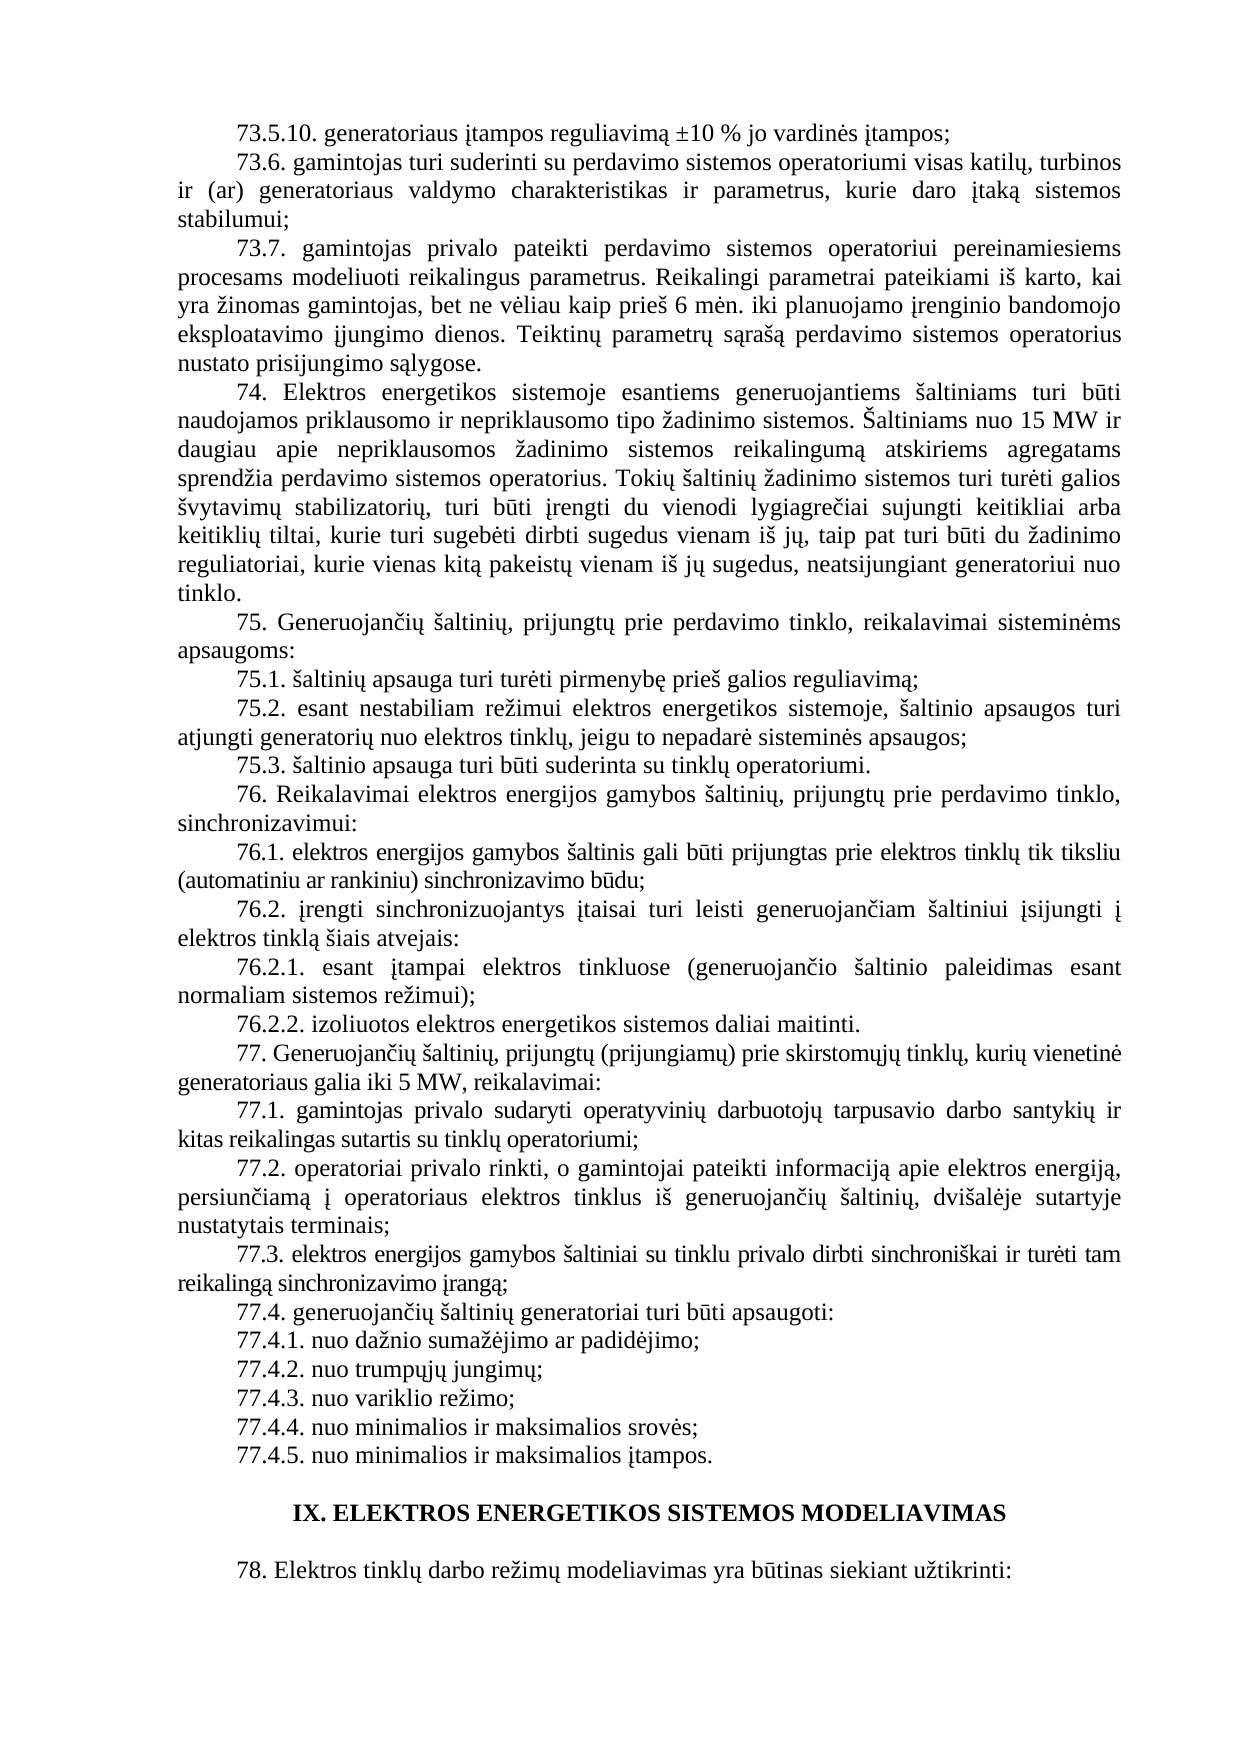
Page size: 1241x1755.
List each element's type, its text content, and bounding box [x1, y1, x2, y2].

text 77.3. elektros energijos gamybos šaltiniai su tinklu privalo dirbti sinchroniškai ir turėti tam reikalingą sinchronizavimo įrangą; [177, 1239, 1122, 1297]
text 77.2. operatoriai privalo rinkti, o gamintojai pateikti informaciją apie elektros energiją, persiunčiamą į operatoriaus elektros tinklus iš generuojančių šaltinių, dvišalėje sutartyje nustatytais terminais; [177, 1153, 1122, 1239]
text 73.7. gamintojas privalo pateikti perdavimo sistemos operatoriui pereinamiesiems procesams modeliuoti reikalingus parametrus. Reikalingi parametrai pateikiami iš karto, kai yra žinomas gamintojas, bet ne vėliau kaip prieš 6 mėn. iki planuojamo įrenginio bandomojo eksploatavimo įjungimo dienos. Teiktinų parametrų sąrašą perdavimo sistemos operatorius nustato prisijungimo sąlygose. [177, 233, 1122, 377]
text 76.2. įrengti sinchronizuojantys įtaisai turi leisti generuojančiam šaltiniui įsijungti į elektros tinklą šiais atvejais: [177, 894, 1122, 952]
text 75.2. esant nestabiliam režimui elektros energetikos sistemoje, šaltinio apsaugos turi atjungti generatorių nuo elektros tinklų, jeigu to nepadarė sisteminės apsaugos; [177, 693, 1122, 751]
text 77.4.5. nuo minimalios ir maksimalios įtampos. [177, 1441, 1122, 1469]
text 75. Generuojančių šaltinių, prijungtų prie perdavimo tinklo, reikalavimai sisteminėms apsaugoms: [177, 607, 1122, 664]
text 77.4.4. nuo minimalios ir maksimalios srovės; [177, 1412, 1122, 1441]
text 77.4.2. nuo trumpųjų jungimų; [177, 1354, 1122, 1383]
text 75.3. šaltinio apsauga turi būti suderinta su tinklų operatoriumi. [177, 751, 1122, 779]
text 76.1. elektros energijos gamybos šaltinis gali būti prijungtas prie elektros tinklų tik tiksliu (automatiniu ar rankiniu) sinchronizavimo būdu; [177, 837, 1122, 894]
text 75.1. šaltinių apsauga turi turėti pirmenybę prieš galios reguliavimą; [177, 664, 1122, 693]
text 76. Reikalavimai elektros energijos gamybos šaltinių, prijungtų prie perdavimo tinklo, sinchronizavimui: [177, 779, 1122, 837]
text 73.5.10. generatoriaus įtampos reguliavimą ±10 % jo vardinės įtampos; [177, 118, 1122, 147]
text 73.6. gamintojas turi suderinti su perdavimo sistemos operatoriumi visas katilų, turbinos ir (ar) generatoriaus valdymo charakteristikas ir parametrus, kurie daro įtaką sistemos stabilumui; [177, 147, 1122, 233]
text 76.2.1. esant įtampai elektros tinkluose (generuojančio šaltinio paleidimas esant normaliam sistemos režimui); [177, 952, 1122, 1009]
text 77.4.1. nuo dažnio sumažėjimo ar padidėjimo; [177, 1326, 1122, 1354]
text 74. Elektros energetikos sistemoje esantiems generuojantiems šaltiniams turi būti naudojamos priklausomo ir nepriklausomo tipo žadinimo sistemos. Šaltiniams nuo 15 MW ir daugiau apie nepriklausomos žadinimo sistemos reikalingumą atskiriems agregatams sprendžia perdavimo sistemos operatorius. Tokių šaltinių žadinimo sistemos turi turėti galios švytavimų stabilizatorių, turi būti įrengti du vienodi lygiagrečiai sujungti keitikliai arba keitiklių tiltai, kurie turi sugebėti dirbti sugedus vienam iš jų, taip pat turi būti du žadinimo reguliatoriai, kurie vienas kitą pakeistų vienam iš jų sugedus, neatsijungiant generatoriui nuo tinklo. [177, 377, 1122, 607]
text IX. ELEKTROS ENERGETIKOS SISTEMOS MODELIAVIMAS [177, 1498, 1122, 1527]
text 77.1. gamintojas privalo sudaryti operatyvinių darbuotojų tarpusavio darbo santykių ir kitas reikalingas sutartis su tinklų operatoriumi; [177, 1096, 1122, 1153]
text 76.2.2. izoliuotos elektros energetikos sistemos daliai maitinti. [177, 1009, 1122, 1038]
text 78. Elektros tinklų darbo režimų modeliavimas yra būtinas siekiant užtikrinti: [177, 1556, 1122, 1584]
text 77.4. generuojančių šaltinių generatoriai turi būti apsaugoti: [177, 1297, 1122, 1326]
text 77. Generuojančių šaltinių, prijungtų (prijungiamų) prie skirstomųjų tinklų, kurių vienetinė generatoriaus galia iki 5 MW, reikalavimai: [177, 1038, 1122, 1096]
text 77.4.3. nuo variklio režimo; [177, 1383, 1122, 1412]
